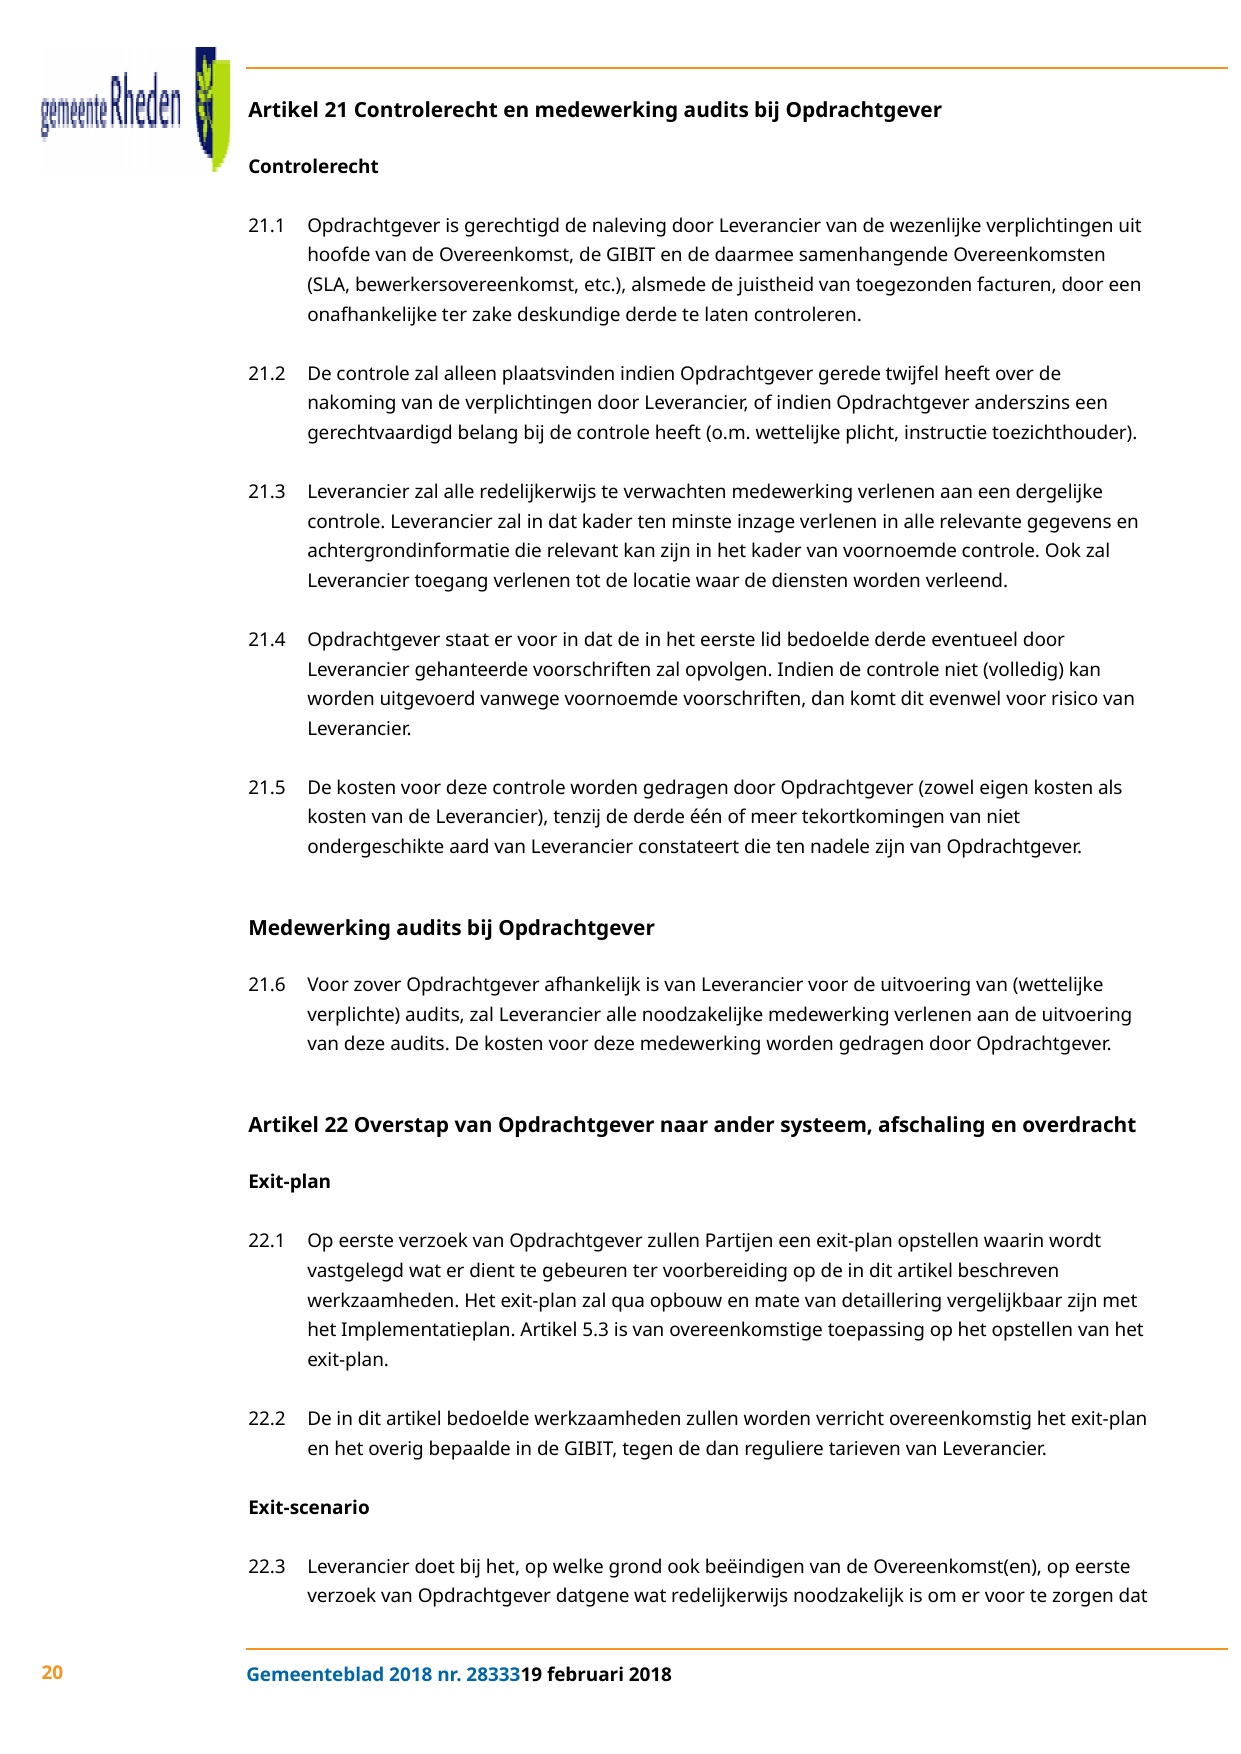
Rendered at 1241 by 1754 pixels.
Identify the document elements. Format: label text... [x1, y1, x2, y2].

text Artikel 21 Controlerecht en medewerking audits bij Opdrachtgever [248, 95, 1152, 123]
text Exit-plan [248, 1168, 1152, 1194]
list Voor zover Opdrachtgever afhankelijk is van Leverancier voor de uitvoering van (wettelijke verplichte) audits, zal Leverancier alle noodzakelijke medewerking verlenen aan de uitvoering van deze audits. De kosten voor deze medewerking worden gedragen door Opdrachtgever. [248, 971, 1152, 1056]
text Exit-scenario [248, 1494, 1152, 1519]
list De kosten voor deze controle worden gedragen door Opdrachtgever (zowel eigen kosten als kosten van de Leverancier), tenzij de derde één of meer tekortkomingen van niet ondergeschikte aard van Leverancier constateert die ten nadele zijn van Opdrachtgever. [248, 774, 1152, 859]
list Op eerste verzoek van Opdrachtgever zullen Partijen een exit-plan opstellen waarin wordt vastgelegd wat er dient te gebeuren ter voorbereiding op de in dit artikel beschreven werkzaamheden. Het exit-plan zal qua opbouw en mate van detaillering vergelijkbaar zijn met het Implementatieplan. Artikel 5.3 is van overeenkomstige toepassing op het opstellen van het exit-plan. [248, 1228, 1152, 1372]
list De controle zal alleen plaatsvinden indien Opdrachtgever gerede twijfel heeft over de nakoming van de verplichtingen door Leverancier, of indien Opdrachtgever anderszins een gerechtvaardigd belang bij de controle heeft (o.m. wettelijke plicht, instructie toezichthouder). [248, 360, 1152, 445]
text Artikel 22 Overstap van Opdrachtgever naar ander systeem, afschaling en overdracht [248, 1110, 1152, 1139]
list Opdrachtgever staat er voor in dat de in het eerste lid bedoelde derde eventueel door Leverancier gehanteerde voorschriften zal opvolgen. Indien de controle niet (volledig) kan worden uitgevoerd vanwege voornoemde voorschriften, dan komt dit evenwel voor risico van Leverancier. [248, 626, 1152, 741]
list De in dit artikel bedoelde werkzaamheden zullen worden verricht overeenkomstig het exit-plan en het overig bepaalde in de GIBIT, tegen de dan reguliere tarieven van Leverancier. [248, 1405, 1152, 1460]
picture [41, 47, 231, 172]
list Leverancier doet bij het, op welke grond ook beëindigen van de Overeenkomst(en), op eerste verzoek van Opdrachtgever datgene wat redelijkerwijs noodzakelijk is om er voor te zorgen dat [248, 1553, 1152, 1608]
list Leverancier zal alle redelijkerwijs te verwachten medewerking verlenen aan een dergelijke controle. Leverancier zal in dat kader ten minste inzage verlenen in alle relevante gegevens en achtergrondinformatie die relevant kan zijn in het kader van voornoemde controle. Ook zal Leverancier toegang verlenen tot de locatie waar de diensten worden verleend. [248, 478, 1152, 593]
text Medewerking audits bij Opdrachtgever [248, 913, 1152, 942]
text Controlerecht [248, 153, 1152, 178]
list Opdrachtgever is gerechtigd de naleving door Leverancier van de wezenlijke verplichtingen uit hoofde van de Overeenkomst, de GIBIT en de daarmee samenhangende Overeenkomsten (SLA, bewerkersovereenkomst, etc.), alsmede de juistheid van toegezonden facturen, door een onafhankelijke ter zake deskundige derde te laten controleren. [248, 212, 1152, 326]
